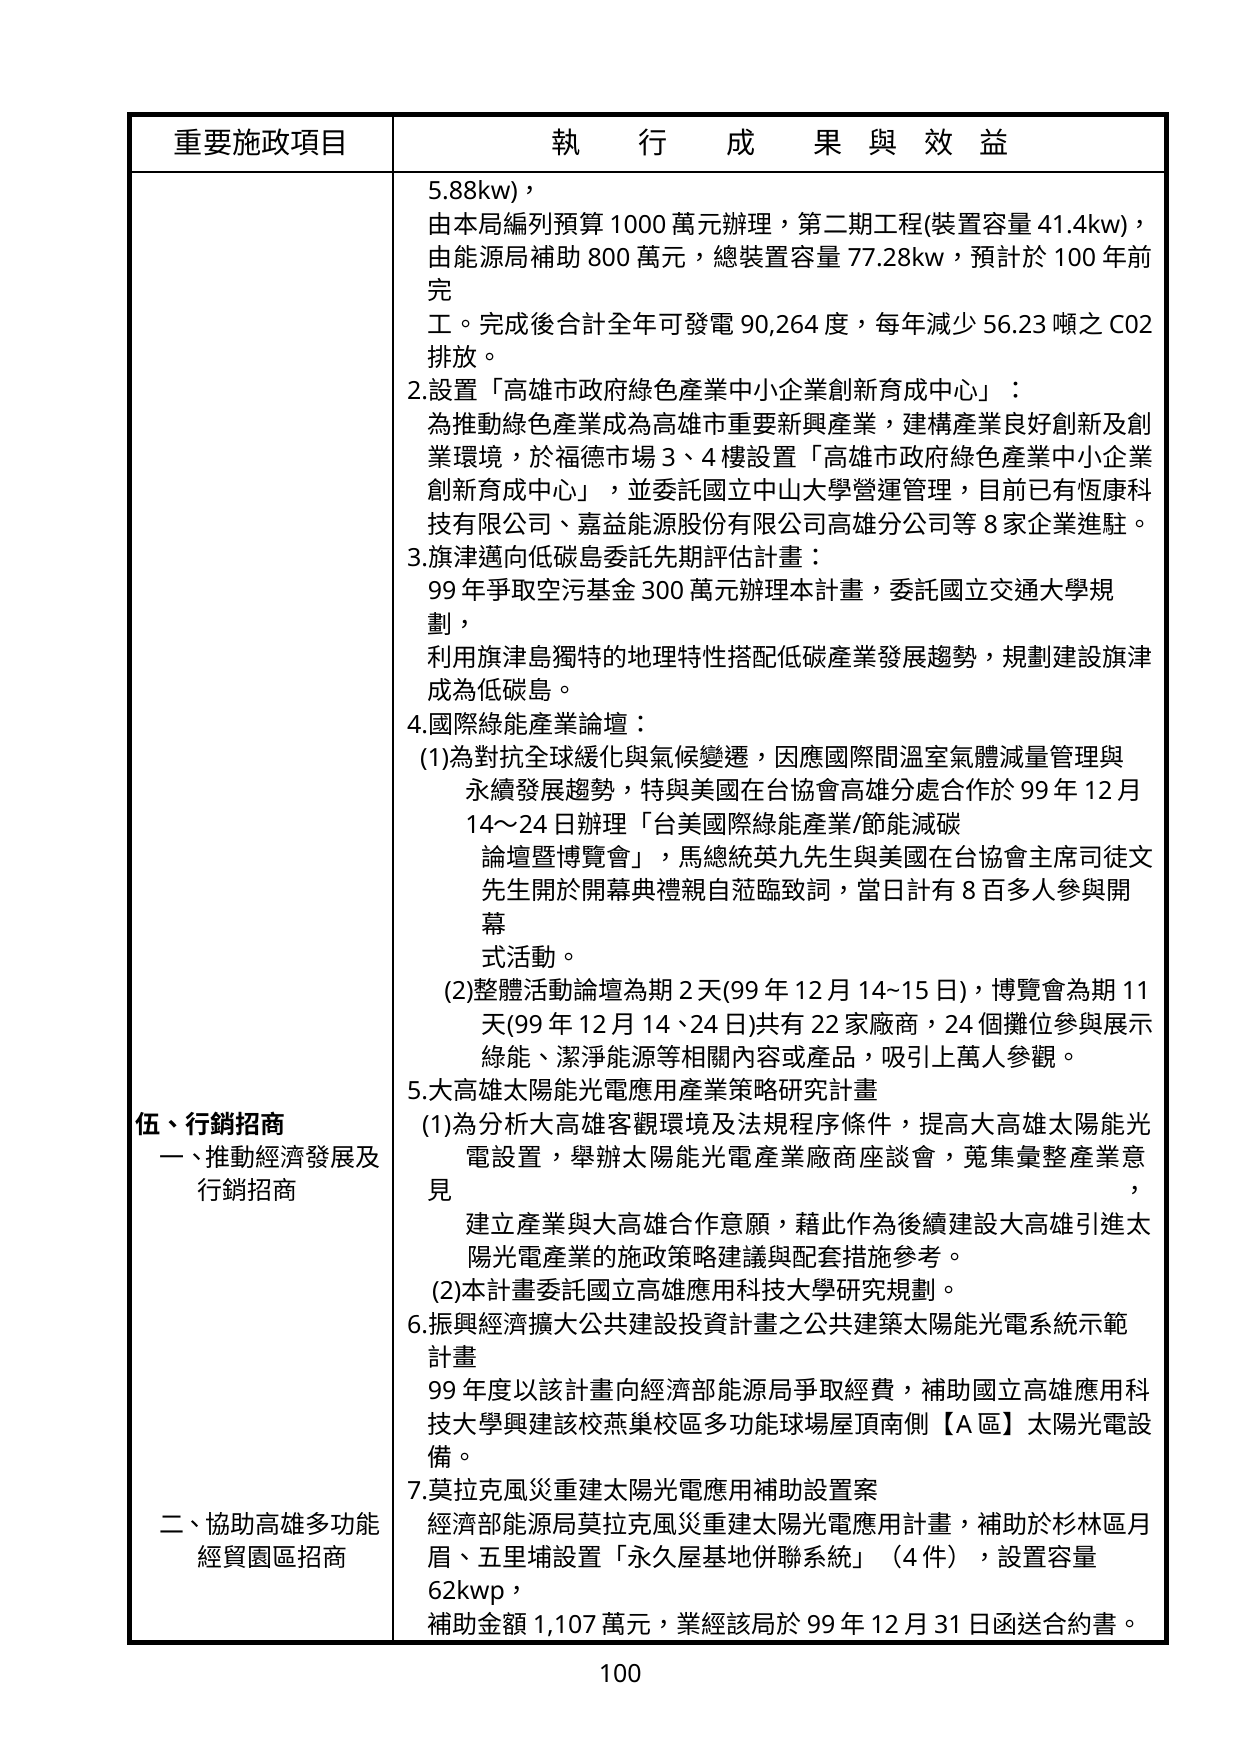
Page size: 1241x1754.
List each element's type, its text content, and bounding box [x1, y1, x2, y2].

table_header 執 行 成 果 與 效 益 [394, 117, 1164, 171]
table_header 重要施政項目 [132, 117, 392, 171]
table_cell 5.88kw)， 由本局編列預算1000萬元辦理，第二期工程(裝置容量41.4kw)， 由能源局補助800萬元，總裝置容量77.28kw，預計於100年前完 工。完成後合計全年可發電90,264度，每年減少56.23噸之C02 排放。 2.設置「高雄市政府綠色產業中小企業創新育成中心」： 為推動綠色產業成為高雄市重要新興產業，建構產業良好創新及創 業環境，於福德市場3、4樓設置「高雄市政府綠色產業中小企業 創新育成中心」，並委託國立中山大學營運管理，目前已有恆康科 技有限公司、嘉益能源股份有限公司高雄分公司等8家企業進駐。 3.旗津邁向低碳島委託先期評估計畫： 99年爭取空污基金300萬元辦理本計畫，委託國立交通大學規劃， 利用旗津島獨特的地理特性搭配低碳產業發展趨勢，規劃建設旗津 成為低碳島。 4.國際綠能產業論壇： (1)為對抗全球緩化與氣候變遷，因應國際間溫室氣體減量管理與 永續發展趨勢，特與美國在台協會高雄分處合作於99年12月 14～24日辦理「台美國際綠能產業/節能減碳 論壇暨博覽會」，馬總統英九先生與美國在台協會主席司徒文 先生開於開幕典禮親自蒞臨致詞，當日計有8百多人參與開幕 式活動。 (2)整體活動論壇為期2天(99年12月14~15日)，博覽會為期11 天(99年12月14、24日)共有22家廠商，24個攤位參與展示 綠能、潔淨能源等相關內容或產品，吸引上萬人參觀。 5.大高雄太陽能光電應用產業策略研究計畫 (1)為分析大高雄客觀環境及法規程序條件，提高大高雄太陽能光 電設置，舉辦太陽能光電產業廠商座談會，蒐集彙整產業意見， 建立產業與大高雄合作意願，藉此作為後續建設大高雄引進太 陽光電產業的施政策略建議與配套措施參考。 (2)本計畫委託國立高雄應用科技大學研究規劃。 6.振興經濟擴大公共建設投資計畫之公共建築太陽能光電系統示範 計畫 99年度以該計畫向經濟部能源局爭取經費，補助國立高雄應用科 技大學興建該校燕巢校區多功能球場屋頂南側【A區】太陽光電設 備。 7.莫拉克風災重建太陽光電應用補助設置案 經濟部能源局莫拉克風災重建太陽光電應用計畫，補助於杉林區月 眉、五里埔設置「永久屋基地併聯系統」（4件），設置容量62kwp， 補助金額1,107萬元，業經該局於99年12月31日函送合約書。 [394, 173, 1164, 1640]
table_cell 伍、行銷招商 一、推動經濟發展及 行銷招商 二、協助高雄多功能經貿園區招商 [132, 173, 392, 1640]
